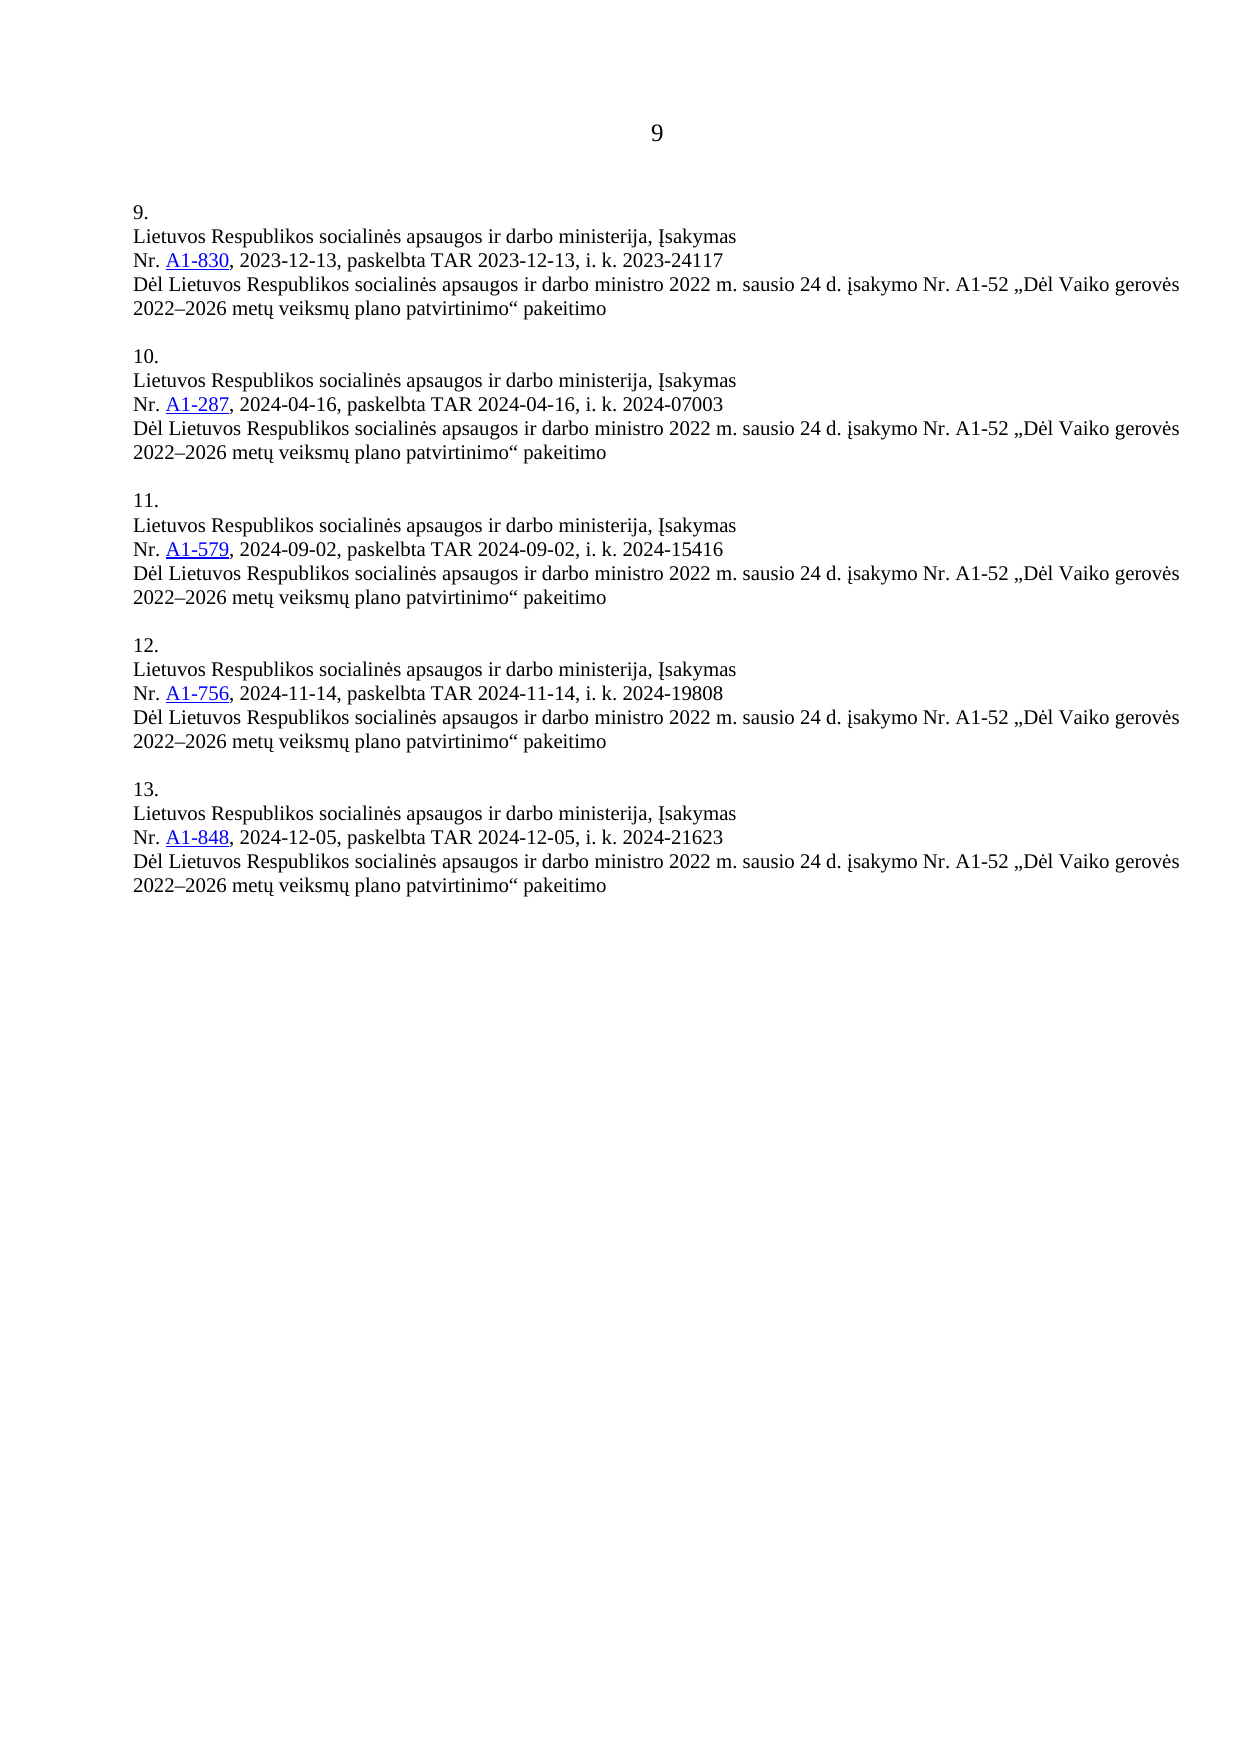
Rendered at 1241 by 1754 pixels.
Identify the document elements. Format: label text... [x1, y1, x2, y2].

text 13. [133, 777, 1181, 801]
text Nr. A1-756, 2024-11-14, paskelbta TAR 2024-11-14, i. k. 2024-19808 [133, 681, 1181, 705]
text 9. [133, 200, 1181, 224]
text Lietuvos Respublikos socialinės apsaugos ir darbo ministerija, Įsakymas [133, 801, 1181, 825]
text Dėl Lietuvos Respublikos socialinės apsaugos ir darbo ministro 2022 m. sausio 24 d. įsakymo Nr. A1-52 „Dėl Vaiko gerovės 2022–2026 metų veiksmų plano patvirtinimo“ pakeitimo [133, 416, 1181, 464]
text Nr. A1-579, 2024-09-02, paskelbta TAR 2024-09-02, i. k. 2024-15416 [133, 537, 1181, 561]
text Lietuvos Respublikos socialinės apsaugos ir darbo ministerija, Įsakymas [133, 512, 1181, 537]
text 10. [133, 344, 1181, 368]
text Lietuvos Respublikos socialinės apsaugos ir darbo ministerija, Įsakymas [133, 224, 1181, 248]
text Lietuvos Respublikos socialinės apsaugos ir darbo ministerija, Įsakymas [133, 657, 1181, 681]
text Nr. A1-848, 2024-12-05, paskelbta TAR 2024-12-05, i. k. 2024-21623 [133, 825, 1181, 849]
text Dėl Lietuvos Respublikos socialinės apsaugos ir darbo ministro 2022 m. sausio 24 d. įsakymo Nr. A1-52 „Dėl Vaiko gerovės 2022–2026 metų veiksmų plano patvirtinimo“ pakeitimo [133, 561, 1181, 609]
text 11. [133, 488, 1181, 512]
text Nr. A1-830, 2023-12-13, paskelbta TAR 2023-12-13, i. k. 2023-24117 [133, 248, 1181, 272]
text Lietuvos Respublikos socialinės apsaugos ir darbo ministerija, Įsakymas [133, 368, 1181, 392]
text Dėl Lietuvos Respublikos socialinės apsaugos ir darbo ministro 2022 m. sausio 24 d. įsakymo Nr. A1-52 „Dėl Vaiko gerovės 2022–2026 metų veiksmų plano patvirtinimo“ pakeitimo [133, 849, 1181, 897]
text 12. [133, 633, 1181, 657]
text Dėl Lietuvos Respublikos socialinės apsaugos ir darbo ministro 2022 m. sausio 24 d. įsakymo Nr. A1-52 „Dėl Vaiko gerovės 2022–2026 metų veiksmų plano patvirtinimo“ pakeitimo [133, 705, 1181, 753]
text Nr. A1-287, 2024-04-16, paskelbta TAR 2024-04-16, i. k. 2024-07003 [133, 392, 1181, 416]
text Dėl Lietuvos Respublikos socialinės apsaugos ir darbo ministro 2022 m. sausio 24 d. įsakymo Nr. A1-52 „Dėl Vaiko gerovės 2022–2026 metų veiksmų plano patvirtinimo“ pakeitimo [133, 272, 1181, 320]
